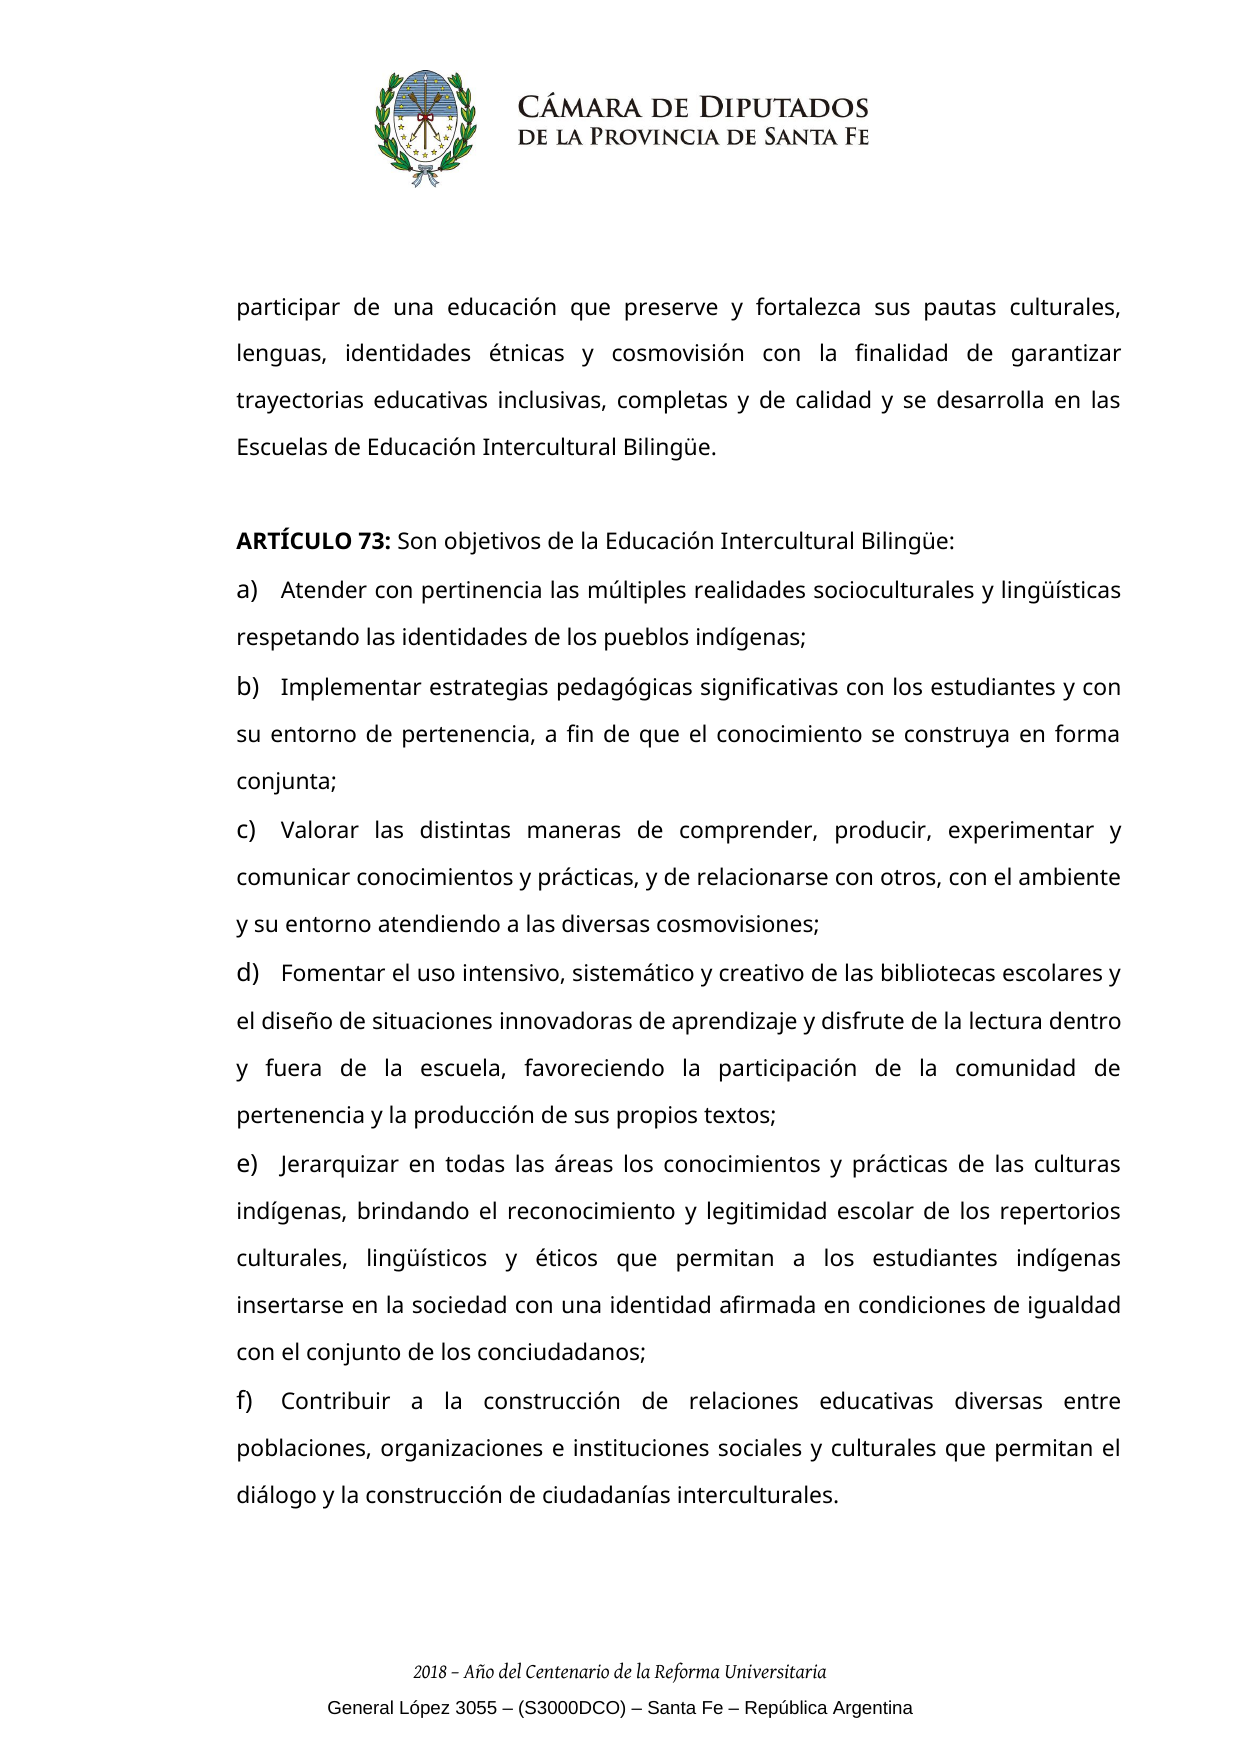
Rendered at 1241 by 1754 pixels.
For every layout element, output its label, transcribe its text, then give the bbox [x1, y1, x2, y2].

list Atender con pertinencia las múltiples realidades socioculturales y lingüísticas respetando las identidades de los pueblos indígenas; [236, 572, 1122, 653]
list Contribuir a la construcción de relaciones educativas diversas entre poblaciones, organizaciones e instituciones sociales y culturales que permitan el diálogo y la construcción de ciudadanías interculturales. [236, 1383, 1122, 1510]
text participar de una educación que preserve y fortalezca sus pautas culturales, lenguas, identidades étnicas y cosmovisión con la finalidad de garantizar trayectorias educativas inclusivas, completas y de calidad y se desarrolla en las Escuelas de Educación Intercultural Bilingüe. [236, 290, 1122, 462]
picture [374, 70, 869, 192]
list Valorar las distintas maneras de comprender, producir, experimentar y comunicar conocimientos y prácticas, y de relacionarse con otros, con el ambiente y su entorno atendiendo a las diversas cosmovisiones; [236, 812, 1122, 939]
text ARTÍCULO 73: Son objetivos de la Educación Intercultural Bilingüe: [236, 525, 1122, 556]
list Implementar estrategias pedagógicas significativas con los estudiantes y con su entorno de pertenencia, a fin de que el conocimiento se construya en forma conjunta; [236, 668, 1122, 796]
list Jerarquizar en todas las áreas los conocimientos y prácticas de las culturas indígenas, brindando el reconocimiento y legitimidad escolar de los repertorios culturales, lingüísticos y éticos que permitan a los estudiantes indígenas insertarse en la sociedad con una identidad afirmada en condiciones de igualdad con el conjunto de los conciudadanos; [236, 1145, 1122, 1367]
list Fomentar el uso intensivo, sistemático y creativo de las bibliotecas escolares y el diseño de situaciones innovadoras de aprendizaje y disfrute de la lectura dentro y fuera de la escuela, favoreciendo la participación de la comunidad de pertenencia y la producción de sus propios textos; [236, 955, 1122, 1130]
